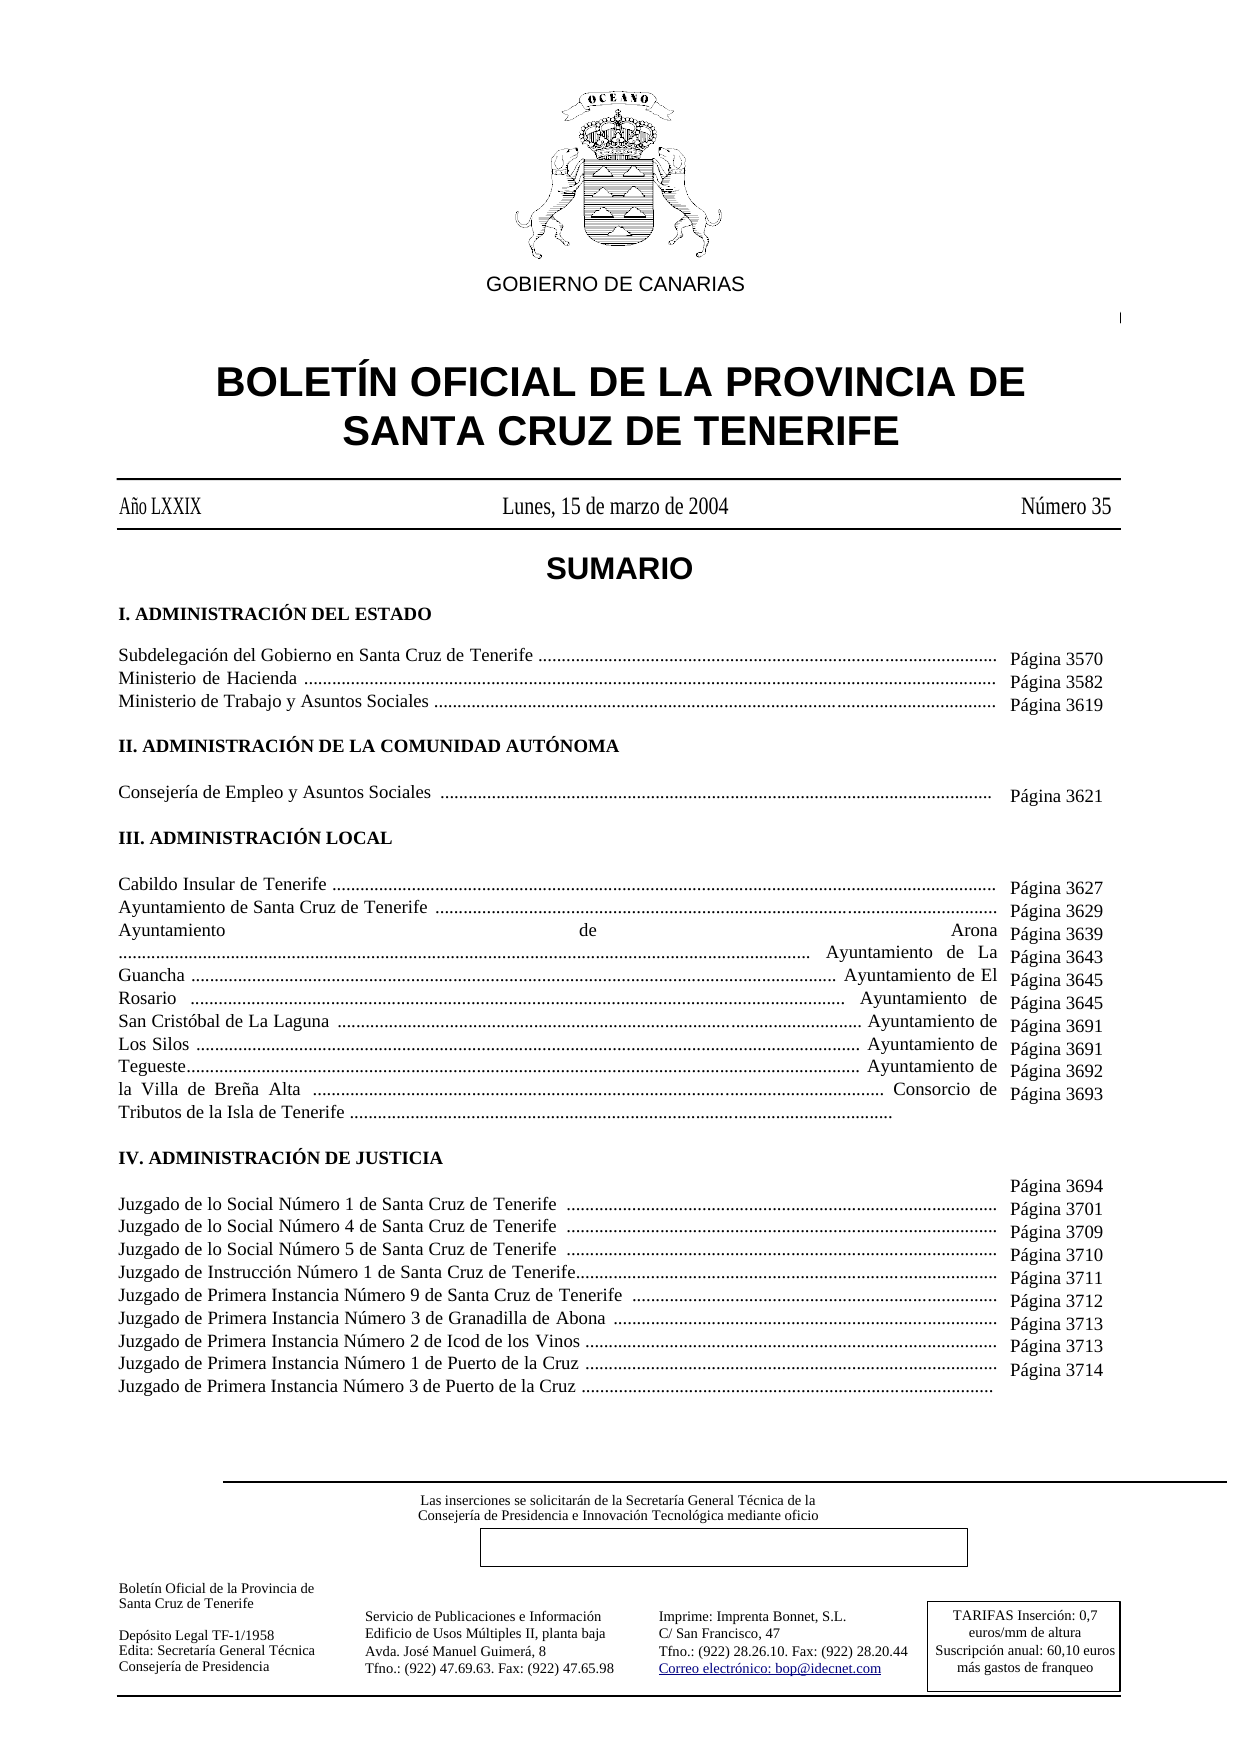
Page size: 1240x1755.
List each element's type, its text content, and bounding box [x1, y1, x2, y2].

text Página 3643 [1010, 946, 1127, 967]
text Depósito Legal TF-1/1958 [119, 1626, 317, 1643]
text Tfno.: (922) 28.26.10. Fax: (922) 28.20.44 [658, 1642, 914, 1659]
text Las inserciones se solicitarán de la Secretaría General Técnica de la [420, 1492, 1127, 1508]
text Página 3570 [1010, 648, 1127, 669]
text IV. ADMINISTRACIÓN DE JUSTICIA [118, 1147, 444, 1168]
text Página 3645 [1010, 969, 1127, 990]
text Página 3709 [1010, 1221, 1127, 1242]
text Boletín Oficial de la Provincia de [119, 1579, 321, 1596]
text Imprime: Imprenta Bonnet, S.L. C/ San Francisco, 47 [658, 1607, 851, 1642]
text Página 3691 [1010, 1014, 1127, 1036]
text Santa Cruz de Tenerife [119, 1596, 317, 1612]
text Página 3714 [1010, 1358, 1127, 1379]
text Página 3692 [1010, 1060, 1127, 1082]
text Página 3629 [1010, 900, 1127, 921]
text I. ADMINISTRACIÓN DEL ESTADO [118, 602, 1127, 624]
text Subdelegación del Gobierno en Santa Cruz de Tenerife .................................................................................................. Ministerio de Hacienda .................................................................................................................................................... Ministerio de Trabajo y Asuntos Sociales ........................................................................................................................ [118, 644, 997, 711]
text SUMARIO [540, 550, 699, 585]
text Consejería de Presidencia e Innovación Tecnológica mediante oficio [418, 1508, 1127, 1524]
text Página 3621 [1010, 785, 1127, 807]
text Consejería de Empleo y Asuntos Sociales ...................................................................................................................... [118, 781, 997, 803]
text Cabildo Insular de Tenerife .............................................................................................................................................. Ayuntamiento de Santa Cruz de Tenerife ........................................................................................................................ Ayuntamiento de Arona .................................................................................................................................................... Ayuntamiento de La Guancha .......................................................................................................................................... Ayuntamiento de El Rosario ............................................................................................................................................ Ayuntamiento de San Cristóbal de La Laguna ................................................................................................................ Ayuntamiento de Los Silos .............................................................................................................................................. Ayuntamiento de Tegueste................................................................................................................................................ Ayuntamiento de la Villa de Breña Alta .......................................................................................................................... Consorcio de Tributos de la Isla de Tenerife .................................................................................................................... [118, 873, 997, 1123]
text Página 3627 [1010, 877, 1127, 898]
text Página 3619 [1010, 694, 1127, 715]
text Página 3582 [1010, 671, 1127, 692]
text Página 3713 [1010, 1312, 1127, 1334]
text Página 3711 [1010, 1267, 1127, 1288]
text Servicio de Publicaciones e Información Edificio de Usos Múltiples II, planta baja Avda. José Manuel Guimerá, 8 [365, 1607, 610, 1659]
text Página 3710 [1010, 1244, 1127, 1265]
text Página 3639 [1010, 923, 1127, 944]
text TARIFAS Inserción: 0,7 euros/mm de altura [952, 1606, 1098, 1641]
text Página 3691 [1010, 1037, 1127, 1059]
text II. ADMINISTRACIÓN DE LA COMUNIDAD AUTÓNOMA [118, 735, 621, 757]
text Página 3712 [1010, 1289, 1127, 1311]
text III. ADMINISTRACIÓN LOCAL [118, 827, 396, 849]
text Página 3693 [1010, 1083, 1127, 1105]
text Página 3701 [1010, 1198, 1127, 1219]
text Juzgado de lo Social Número 1 de Santa Cruz de Tenerife ............................................................................................ Juzgado de lo Social Número 4 de Santa Cruz de Tenerife ............................................................................................ Juzgado de lo Social Número 5 de Santa Cruz de Tenerife ............................................................................................ Juzgado de Instrucción Número 1 de Santa Cruz de Tenerife.......................................................................................... Juzgado de Primera Instancia Número 9 de Santa Cruz de Tenerife .............................................................................. Juzgado de Primera Instancia Número 3 de Granadilla de Abona .................................................................................. Juzgado de Primera Instancia Número 2 de Icod de los Vinos ........................................................................................ Juzgado de Primera Instancia Número 1 de Puerto de la Cruz ........................................................................................ Juzgado de Primera Instancia Número 3 de Puerto de la Cruz ........................................................................................ [118, 1193, 997, 1397]
text Suscripción anual: 60,10 euros más gastos de franqueo [933, 1641, 1117, 1661]
text Edita: Secretaría General Técnica [119, 1643, 321, 1659]
text Página 3645 [1010, 992, 1127, 1013]
text Página 3713 [1010, 1335, 1127, 1357]
text Página 3694 [1010, 1175, 1127, 1196]
